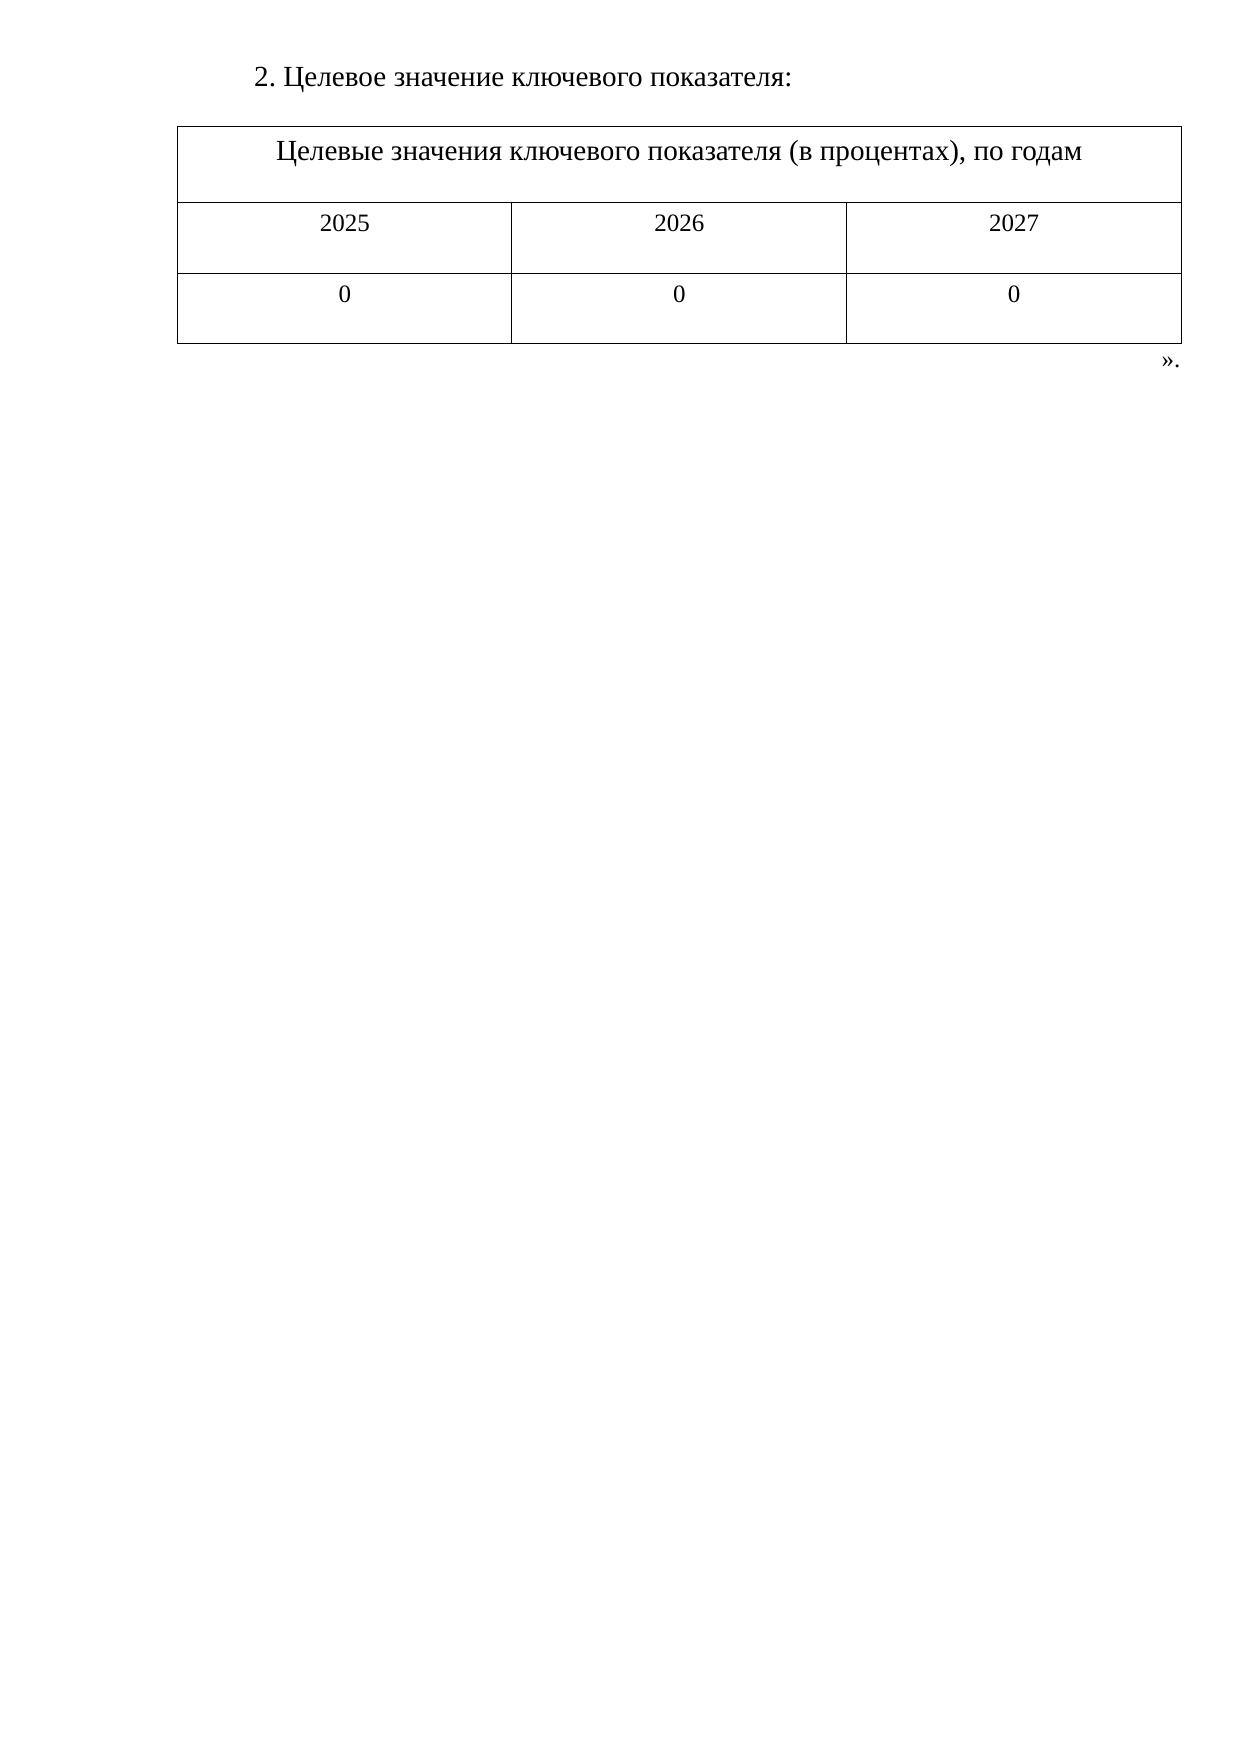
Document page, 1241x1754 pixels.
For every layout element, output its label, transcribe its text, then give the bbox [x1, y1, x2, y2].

table_cell 0 [512, 274, 846, 343]
text 2. Целевое значение ключевого показателя: [177, 59, 1181, 93]
table_header Целевые значения ключевого показателя (в процентах), по годам [178, 127, 1181, 202]
table_cell 2026 [512, 203, 846, 272]
table_cell 0 [847, 274, 1181, 343]
table_cell 0 [178, 274, 511, 343]
text ». [768, 344, 1181, 373]
table_cell 2027 [847, 203, 1181, 272]
table_cell 2025 [178, 203, 511, 272]
